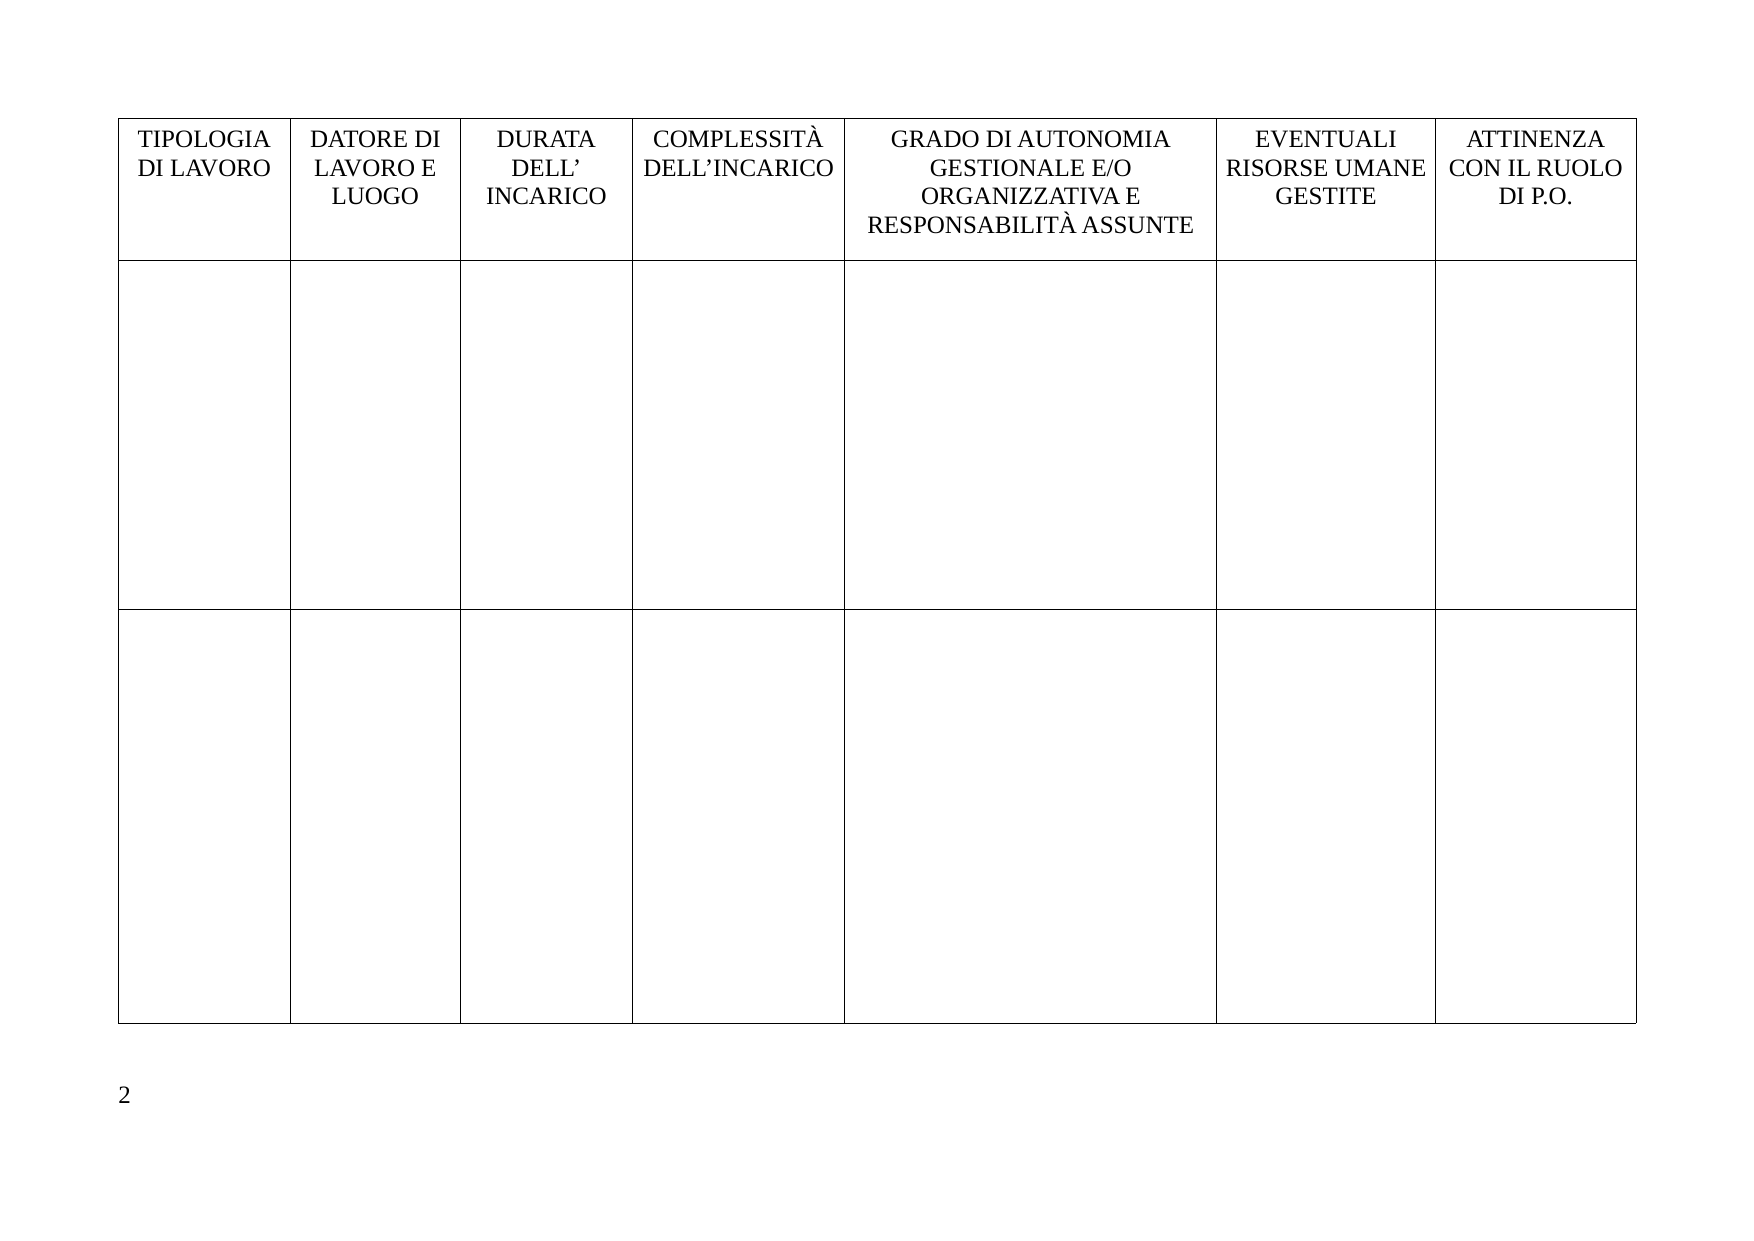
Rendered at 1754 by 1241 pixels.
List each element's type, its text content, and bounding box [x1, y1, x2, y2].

table_header ATTINENZA CON IL RUOLO DI P.O. [1436, 119, 1636, 260]
table_cell [845, 261, 1216, 609]
table_header TIPOLOGIA DI LAVORO [119, 119, 290, 260]
table_header GRADO DI AUTONOMIA GESTIONALE E/O ORGANIZZATIVA E RESPONSABILITÀ ASSUNTE [845, 119, 1216, 260]
table_header COMPLESSITÀ DELL’INCARICO [633, 119, 844, 260]
table_header EVENTUALI RISORSE UMANE GESTITE [1217, 119, 1435, 260]
table_cell [633, 610, 844, 1023]
table_cell [1436, 610, 1636, 1023]
table_cell [1436, 261, 1636, 609]
table_cell [845, 610, 1216, 1023]
table_cell [1217, 610, 1435, 1023]
table_cell [461, 610, 632, 1023]
table_cell [119, 610, 290, 1023]
table_cell [119, 261, 290, 609]
table_cell [633, 261, 844, 609]
table_header DATORE DI LAVORO E LUOGO [291, 119, 460, 260]
table_header DURATA DELL’ INCARICO [461, 119, 632, 260]
table_cell [291, 610, 460, 1023]
table_cell [291, 261, 460, 609]
table_cell [1217, 261, 1435, 609]
text 2 [118, 1080, 1636, 1109]
table_cell [461, 261, 632, 609]
